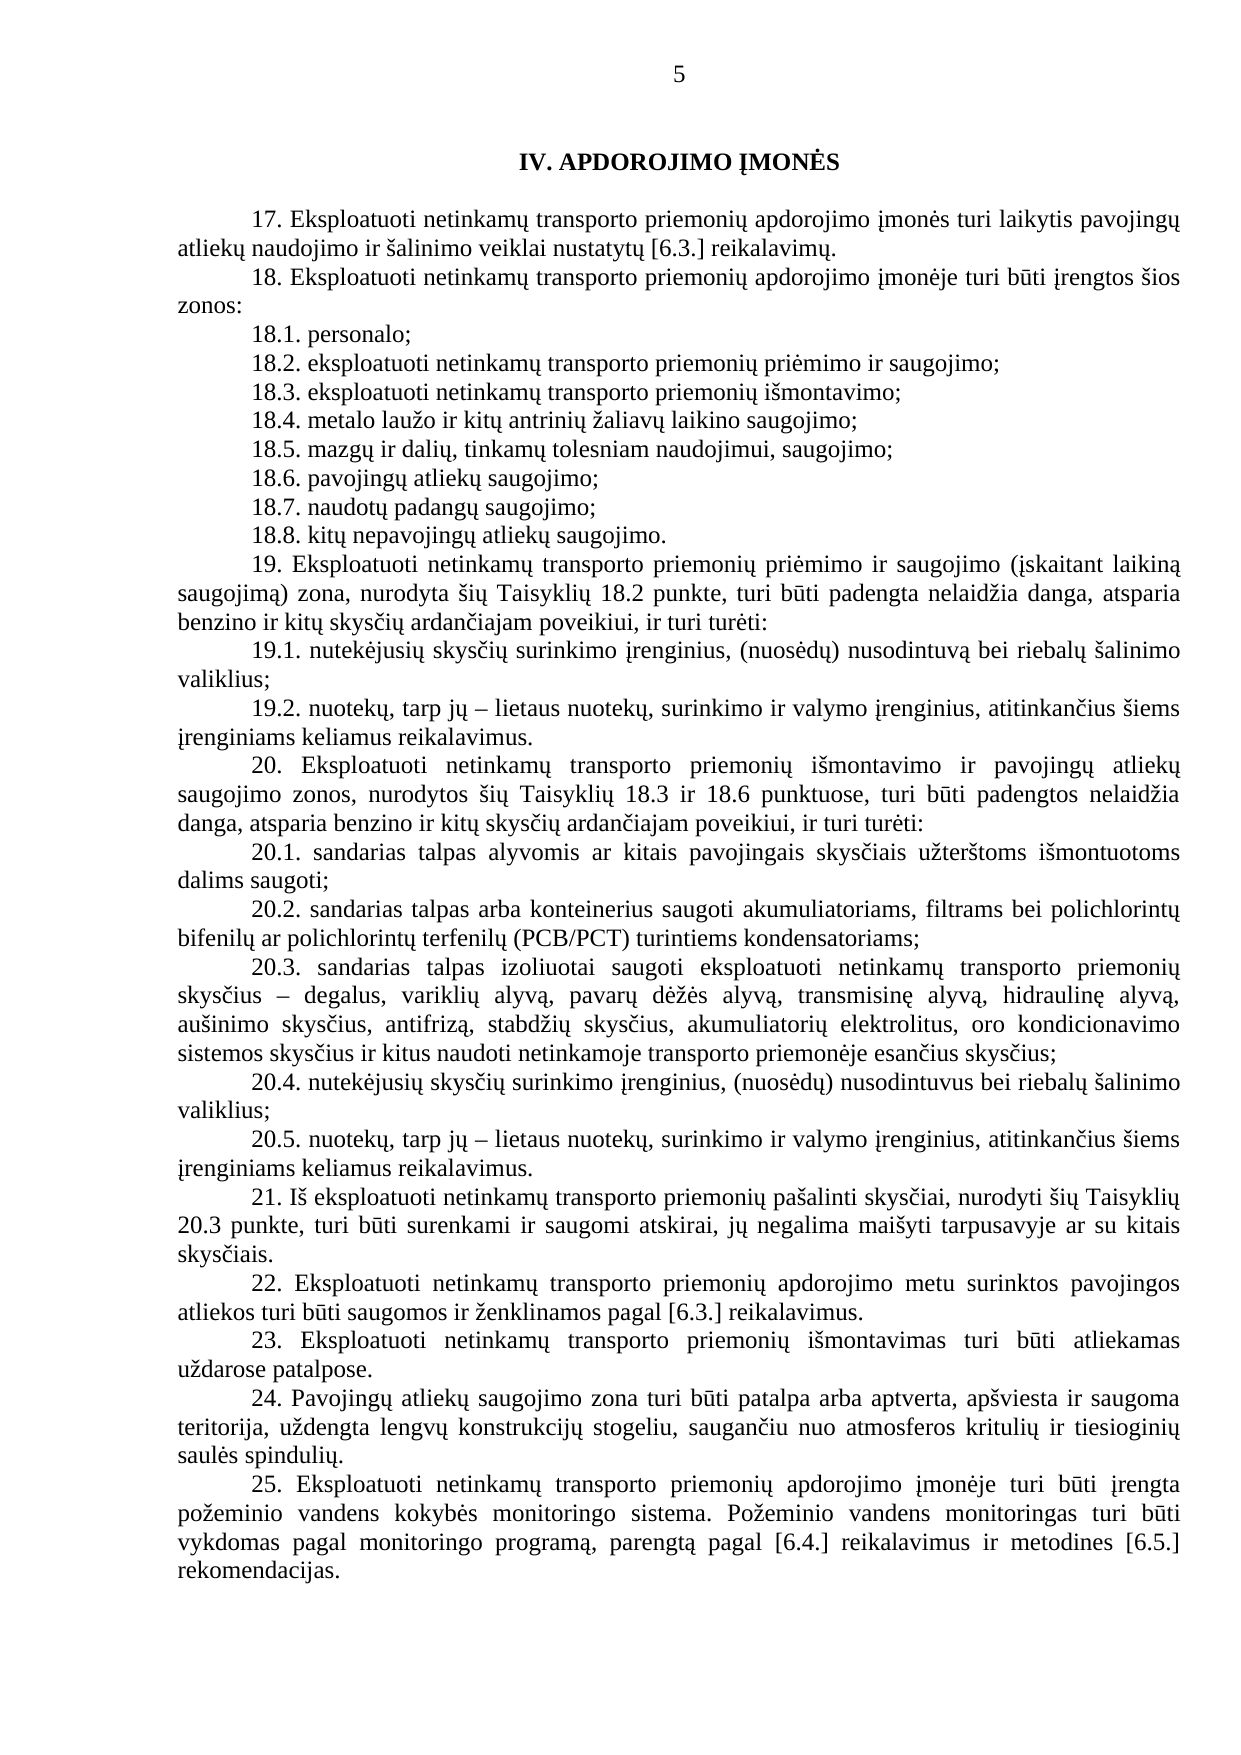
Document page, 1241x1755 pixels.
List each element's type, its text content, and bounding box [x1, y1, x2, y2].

text 24. Pavojingų atliekų saugojimo zona turi būti patalpa arba aptverta, apšviesta ir saugoma teritorija, uždengta lengvų konstrukcijų stogeliu, saugančiu nuo atmosferos kritulių ir tiesioginių saulės spindulių. [177, 1383, 1181, 1469]
text 18.1. personalo; [177, 319, 1181, 348]
text 18. Eksploatuoti netinkamų transporto priemonių apdorojimo įmonėje turi būti įrengtos šios zonos: [177, 262, 1181, 319]
text 19. Eksploatuoti netinkamų transporto priemonių priėmimo ir saugojimo (įskaitant laikiną saugojimą) zona, nurodyta šių Taisyklių 18.2 punkte, turi būti padengta nelaidžia danga, atsparia benzino ir kitų skysčių ardančiajam poveikiui, ir turi turėti: [177, 549, 1181, 636]
text 20.3. sandarias talpas izoliuotai saugoti eksploatuoti netinkamų transporto priemonių skysčius – degalus, variklių alyvą, pavarų dėžės alyvą, transmisinę alyvą, hidraulinę alyvą, aušinimo skysčius, antifrizą, stabdžių skysčius, akumuliatorių elektrolitus, oro kondicionavimo sistemos skysčius ir kitus naudoti netinkamoje transporto priemonėje esančius skysčius; [177, 952, 1181, 1067]
text 21. Iš eksploatuoti netinkamų transporto priemonių pašalinti skysčiai, nurodyti šių Taisyklių 20.3 punkte, turi būti surenkami ir saugomi atskirai, jų negalima maišyti tarpusavyje ar su kitais skysčiais. [177, 1182, 1181, 1268]
text 20. Eksploatuoti netinkamų transporto priemonių išmontavimo ir pavojingų atliekų saugojimo zonos, nurodytos šių Taisyklių 18.3 ir 18.6 punktuose, turi būti padengtos nelaidžia danga, atsparia benzino ir kitų skysčių ardančiajam poveikiui, ir turi turėti: [177, 751, 1181, 837]
text IV. APDOROJIMO ĮMONĖS [177, 147, 1181, 176]
text 22. Eksploatuoti netinkamų transporto priemonių apdorojimo metu surinktos pavojingos atliekos turi būti saugomos ir ženklinamos pagal [6.3.] reikalavimus. [177, 1268, 1181, 1326]
text 18.5. mazgų ir dalių, tinkamų tolesniam naudojimui, saugojimo; [177, 434, 1181, 463]
text 18.4. metalo laužo ir kitų antrinių žaliavų laikino saugojimo; [177, 406, 1181, 434]
text 18.7. naudotų padangų saugojimo; [177, 492, 1181, 521]
text 18.3. eksploatuoti netinkamų transporto priemonių išmontavimo; [177, 377, 1181, 406]
text 18.2. eksploatuoti netinkamų transporto priemonių priėmimo ir saugojimo; [177, 348, 1181, 377]
text 20.5. nuotekų, tarp jų – lietaus nuotekų, surinkimo ir valymo įrenginius, atitinkančius šiems įrenginiams keliamus reikalavimus. [177, 1124, 1181, 1182]
text 23. Eksploatuoti netinkamų transporto priemonių išmontavimas turi būti atliekamas uždarose patalpose. [177, 1326, 1181, 1383]
text 20.4. nutekėjusių skysčių surinkimo įrenginius, (nuosėdų) nusodintuvus bei riebalų šalinimo valiklius; [177, 1067, 1181, 1124]
text 19.1. nutekėjusių skysčių surinkimo įrenginius, (nuosėdų) nusodintuvą bei riebalų šalinimo valiklius; [177, 636, 1181, 693]
text 18.8. kitų nepavojingų atliekų saugojimo. [177, 521, 1181, 549]
text 20.1. sandarias talpas alyvomis ar kitais pavojingais skysčiais užterštoms išmontuotoms dalims saugoti; [177, 837, 1181, 894]
text 17. Eksploatuoti netinkamų transporto priemonių apdorojimo įmonės turi laikytis pavojingų atliekų naudojimo ir šalinimo veiklai nustatytų [6.3.] reikalavimų. [177, 204, 1181, 262]
text 19.2. nuotekų, tarp jų – lietaus nuotekų, surinkimo ir valymo įrenginius, atitinkančius šiems įrenginiams keliamus reikalavimus. [177, 693, 1181, 751]
text 18.6. pavojingų atliekų saugojimo; [177, 463, 1181, 492]
text 20.2. sandarias talpas arba konteinerius saugoti akumuliatoriams, filtrams bei polichlorintų bifenilų ar polichlorintų terfenilų (PCB/PCT) turintiems kondensatoriams; [177, 894, 1181, 952]
text 25. Eksploatuoti netinkamų transporto priemonių apdorojimo įmonėje turi būti įrengta požeminio vandens kokybės monitoringo sistema. Požeminio vandens monitoringas turi būti vykdomas pagal monitoringo programą, parengtą pagal [6.4.] reikalavimus ir metodines [6.5.] rekomendacijas. [177, 1469, 1181, 1584]
